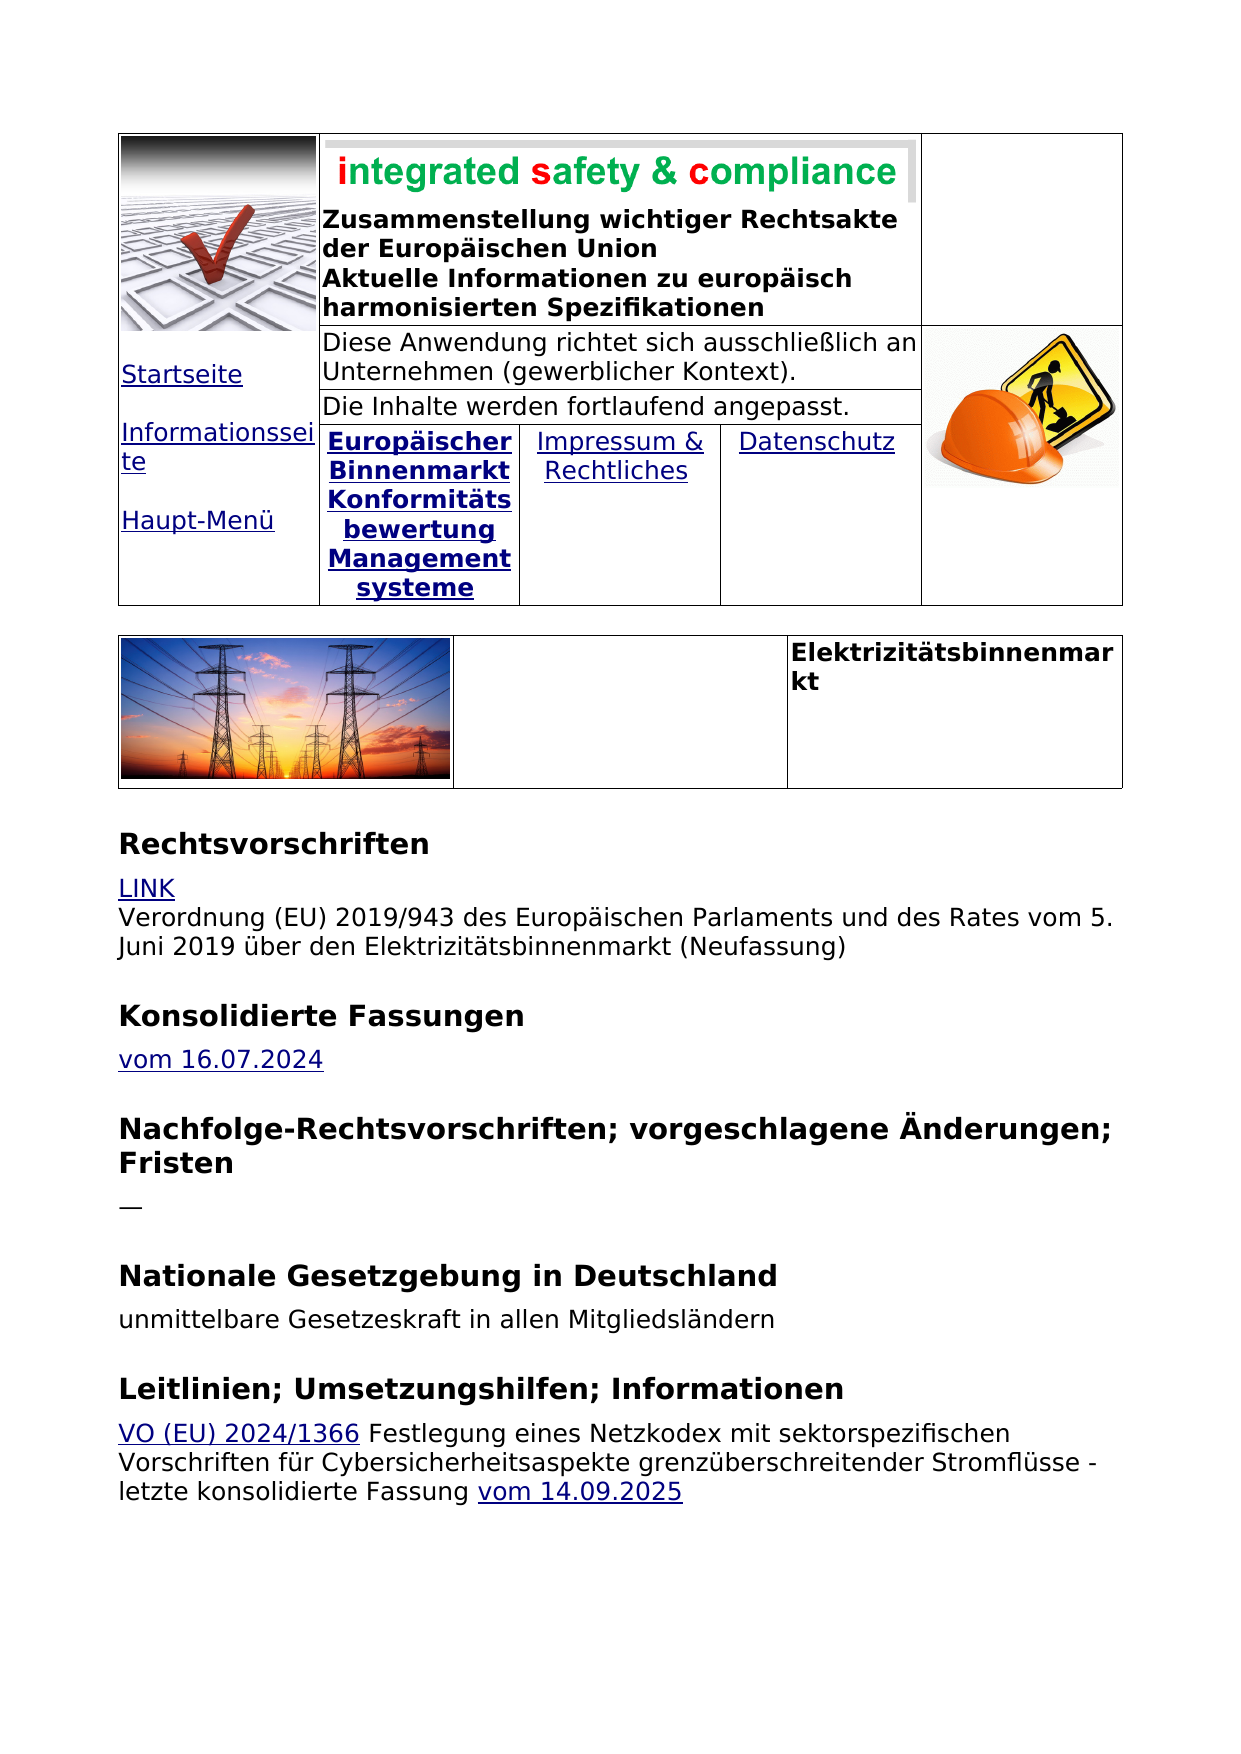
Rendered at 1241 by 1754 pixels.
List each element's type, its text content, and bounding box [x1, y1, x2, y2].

table_header [119, 636, 453, 788]
subtitle Konsolidierte Fassungen [118, 999, 1122, 1033]
text vom 16.07.2024 [118, 1046, 1122, 1075]
table_cell Europäischer Binnenmarkt Konformitätsbewertung Managementsysteme [320, 425, 519, 605]
text VO (EU) 2024/1366 Festlegung eines Netzkodex mit sektorspezifischen Vorschriften für Cybersicherheitsaspekte grenzüberschreitender Stromflüsse - letzte konsolidierte Fassung vom 14.09.2025 [118, 1419, 1122, 1506]
table_header Elektrizitätsbinnenmarkt [788, 636, 1122, 788]
table_header [454, 636, 787, 788]
subtitle Nachfolge-Rechtsvorschriften; vorgeschlagene Änderungen; Fristen [118, 1112, 1122, 1180]
text LINK Verordnung (EU) 2019/943 des Europäischen Parlaments und des Rates vom 5. Juni 2019 über den Elektrizitätsbinnenmarkt (Neufassung) [118, 874, 1122, 962]
table_header Zusammenstellung wichtiger Rechtsakte der Europäischen Union Aktuelle Informationen zu europäisch harmonisierten Spezifikationen [320, 134, 921, 325]
picture [924, 328, 1120, 488]
table_cell Diese Anwendung richtet sich ausschließlich an Unternehmen (gewerblicher Kontext). [320, 326, 921, 389]
table_cell Impressum & Rechtliches [520, 425, 720, 605]
table_header [922, 134, 1122, 325]
subtitle Leitlinien; Umsetzungshilfen; Informationen [118, 1372, 1122, 1406]
text — [118, 1193, 1122, 1222]
table_cell Die Inhalte werden fortlaufend angepasst. [320, 390, 921, 424]
picture [121, 638, 450, 779]
subtitle Rechtsvorschriften [118, 828, 1122, 862]
table_cell [922, 326, 1122, 605]
subtitle Nationale Gesetzgebung in Deutschland [118, 1259, 1122, 1293]
text unmittelbare Gesetzeskraft in allen Mitgliedsländern [118, 1306, 1122, 1335]
table_cell Datenschutz [721, 425, 921, 605]
picture [121, 136, 316, 331]
picture [321, 136, 919, 206]
table_header Startseite Informationsseite Haupt-Menü [119, 134, 319, 605]
